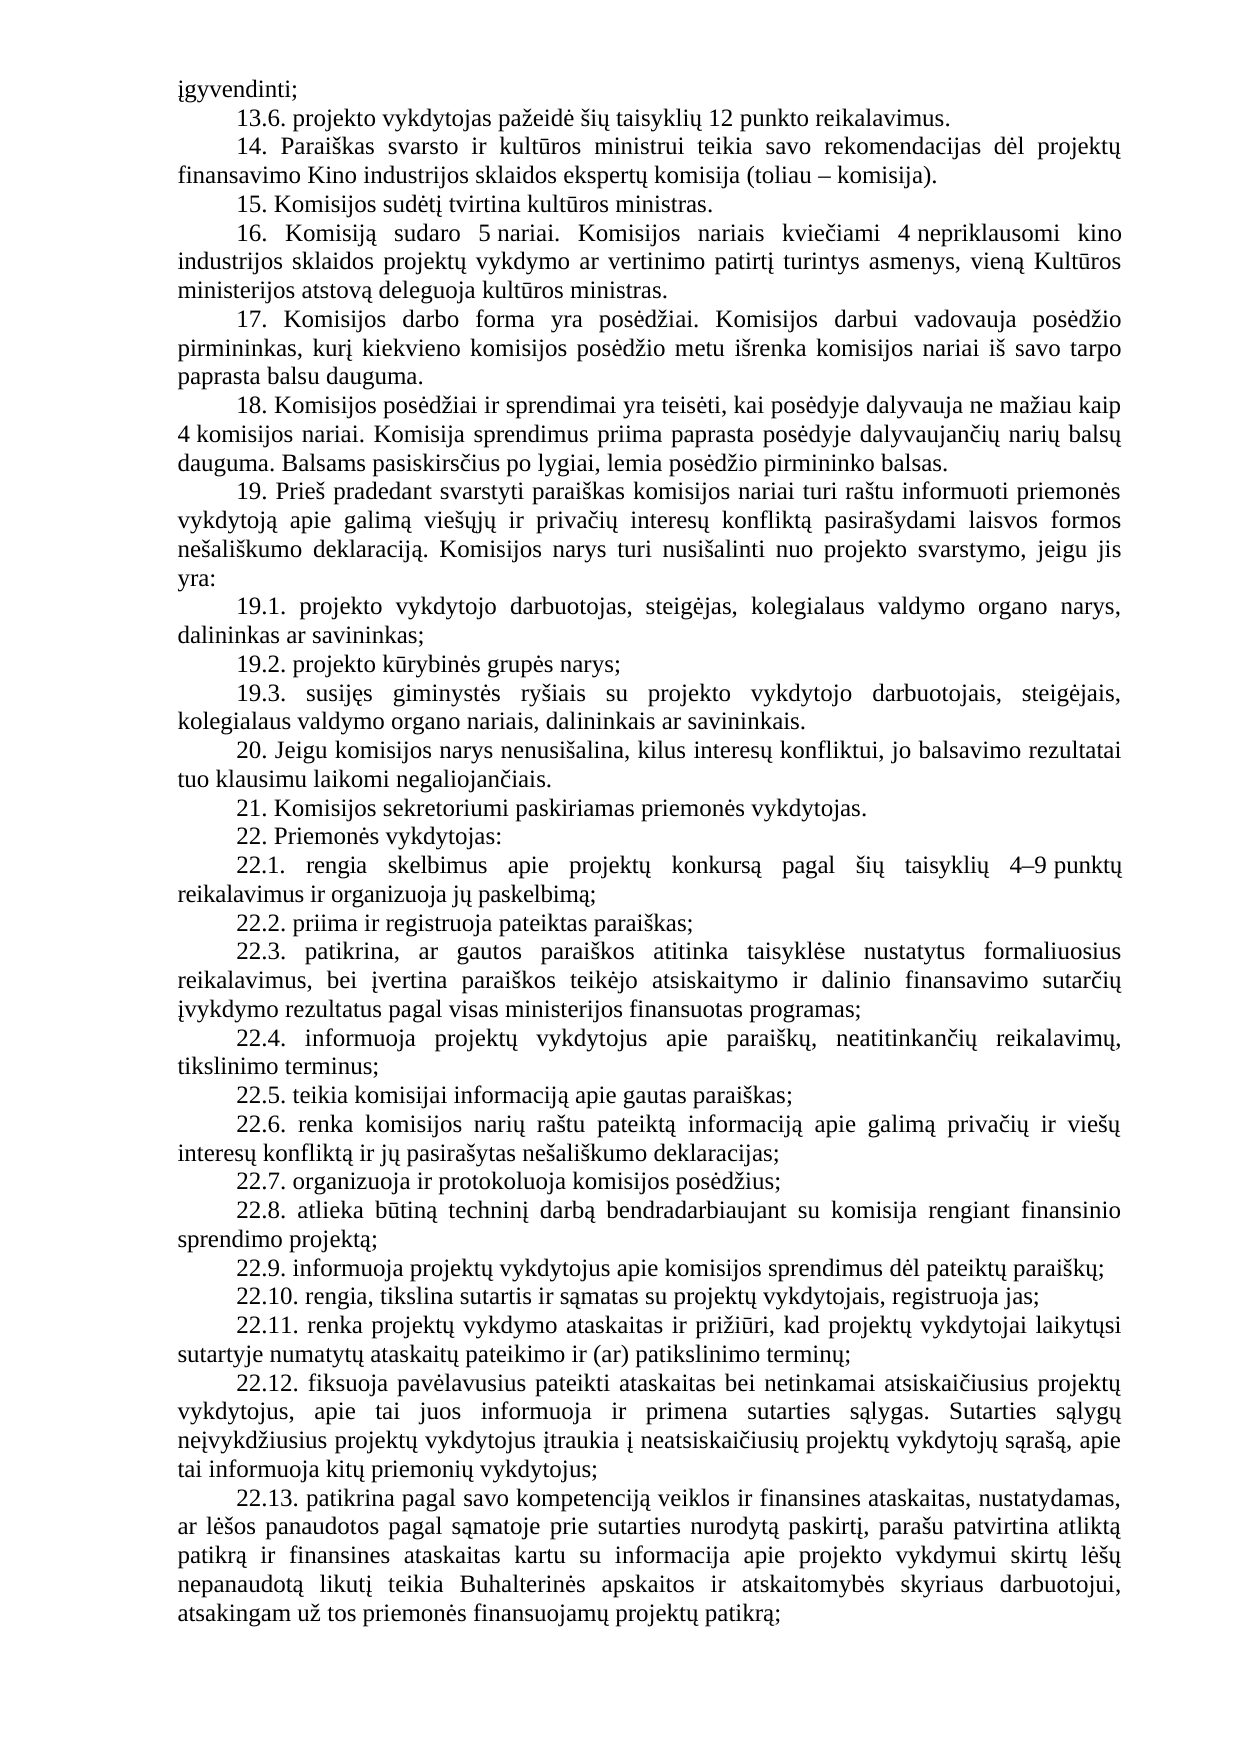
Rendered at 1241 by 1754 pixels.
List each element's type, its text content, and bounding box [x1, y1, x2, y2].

text 22.9. informuoja projektų vykdytojus apie komisijos sprendimus dėl pateiktų paraiškų; [177, 1253, 1122, 1281]
text 18. Komisijos posėdžiai ir sprendimai yra teisėti, kai posėdyje dalyvauja ne mažiau kaip 4 komisijos nariai. Komisija sprendimus priima paprasta posėdyje dalyvaujančių narių balsų dauguma. Balsams pasiskirsčius po lygiai, lemia posėdžio pirmininko balsas. [177, 390, 1122, 476]
text įgyvendinti; [177, 74, 1122, 103]
text 14. Paraiškas svarsto ir kultūros ministrui teikia savo rekomendacijas dėl projektų finansavimo Kino industrijos sklaidos ekspertų komisija (toliau – komisija). [177, 131, 1122, 189]
text 19.1. projekto vykdytojo darbuotojas, steigėjas, kolegialaus valdymo organo narys, dalininkas ar savininkas; [177, 591, 1122, 649]
text 16. Komisiją sudaro 5 nariai. Komisijos nariais kviečiami 4 nepriklausomi kino industrijos sklaidos projektų vykdymo ar vertinimo patirtį turintys asmenys, vieną Kultūros ministerijos atstovą deleguoja kultūros ministras. [177, 218, 1122, 304]
text 22. Priemonės vykdytojas: [177, 821, 1122, 850]
text 22.8. atlieka būtiną techninį darbą bendradarbiaujant su komisija rengiant finansinio sprendimo projektą; [177, 1195, 1122, 1253]
text 22.6. renka komisijos narių raštu pateiktą informaciją apie galimą privačių ir viešų interesų konfliktą ir jų pasirašytas nešališkumo deklaracijas; [177, 1109, 1122, 1166]
text 13.6. projekto vykdytojas pažeidė šių taisyklių 12 punkto reikalavimus. [177, 103, 1122, 131]
text 19.3. susijęs giminystės ryšiais su projekto vykdytojo darbuotojais, steigėjais, kolegialaus valdymo organo nariais, dalininkais ar savininkais. [177, 678, 1122, 735]
text 22.10. rengia, tikslina sutartis ir sąmatas su projektų vykdytojais, registruoja jas; [177, 1281, 1122, 1310]
text 21. Komisijos sekretoriumi paskiriamas priemonės vykdytojas. [177, 793, 1122, 821]
text 19. Prieš pradedant svarstyti paraiškas komisijos nariai turi raštu informuoti priemonės vykdytoją apie galimą viešųjų ir privačių interesų konfliktą pasirašydami laisvos formos nešališkumo deklaraciją. Komisijos narys turi nusišalinti nuo projekto svarstymo, jeigu jis yra: [177, 476, 1122, 591]
text 20. Jeigu komisijos narys nenusišalina, kilus interesų konfliktui, jo balsavimo rezultatai tuo klausimu laikomi negaliojančiais. [177, 735, 1122, 793]
text 22.2. priima ir registruoja pateiktas paraiškas; [177, 908, 1122, 936]
text 19.2. projekto kūrybinės grupės narys; [177, 649, 1122, 678]
text 22.13. patikrina pagal savo kompetenciją veiklos ir finansines ataskaitas, nustatydamas, ar lėšos panaudotos pagal sąmatoje prie sutarties nurodytą paskirtį, parašu patvirtina atliktą patikrą ir finansines ataskaitas kartu su informacija apie projekto vykdymui skirtų lėšų nepanaudotą likutį teikia Buhalterinės apskaitos ir atskaitomybės skyriaus darbuotojui, atsakingam už tos priemonės finansuojamų projektų patikrą; [177, 1483, 1122, 1626]
text 22.4. informuoja projektų vykdytojus apie paraiškų, neatitinkančių reikalavimų, tikslinimo terminus; [177, 1023, 1122, 1080]
text 22.3. patikrina, ar gautos paraiškos atitinka taisyklėse nustatytus formaliuosius reikalavimus, bei įvertina paraiškos teikėjo atsiskaitymo ir dalinio finansavimo sutarčių įvykdymo rezultatus pagal visas ministerijos finansuotas programas; [177, 936, 1122, 1023]
text 22.11. renka projektų vykdymo ataskaitas ir prižiūri, kad projektų vykdytojai laikytųsi sutartyje numatytų ataskaitų pateikimo ir (ar) patikslinimo terminų; [177, 1310, 1122, 1368]
text 22.5. teikia komisijai informaciją apie gautas paraiškas; [177, 1080, 1122, 1109]
text 22.7. organizuoja ir protokoluoja komisijos posėdžius; [177, 1166, 1122, 1195]
text 22.1. rengia skelbimus apie projektų konkursą pagal šių taisyklių 4–9 punktų reikalavimus ir organizuoja jų paskelbimą; [177, 850, 1122, 908]
text 22.12. fiksuoja pavėlavusius pateikti ataskaitas bei netinkamai atsiskaičiusius projektų vykdytojus, apie tai juos informuoja ir primena sutarties sąlygas. Sutarties sąlygų neįvykdžiusius projektų vykdytojus įtraukia į neatsiskaičiusių projektų vykdytojų sąrašą, apie tai informuoja kitų priemonių vykdytojus; [177, 1368, 1122, 1483]
text 17. Komisijos darbo forma yra posėdžiai. Komisijos darbui vadovauja posėdžio pirmininkas, kurį kiekvieno komisijos posėdžio metu išrenka komisijos nariai iš savo tarpo paprasta balsu dauguma. [177, 304, 1122, 390]
text 15. Komisijos sudėtį tvirtina kultūros ministras. [177, 189, 1122, 218]
